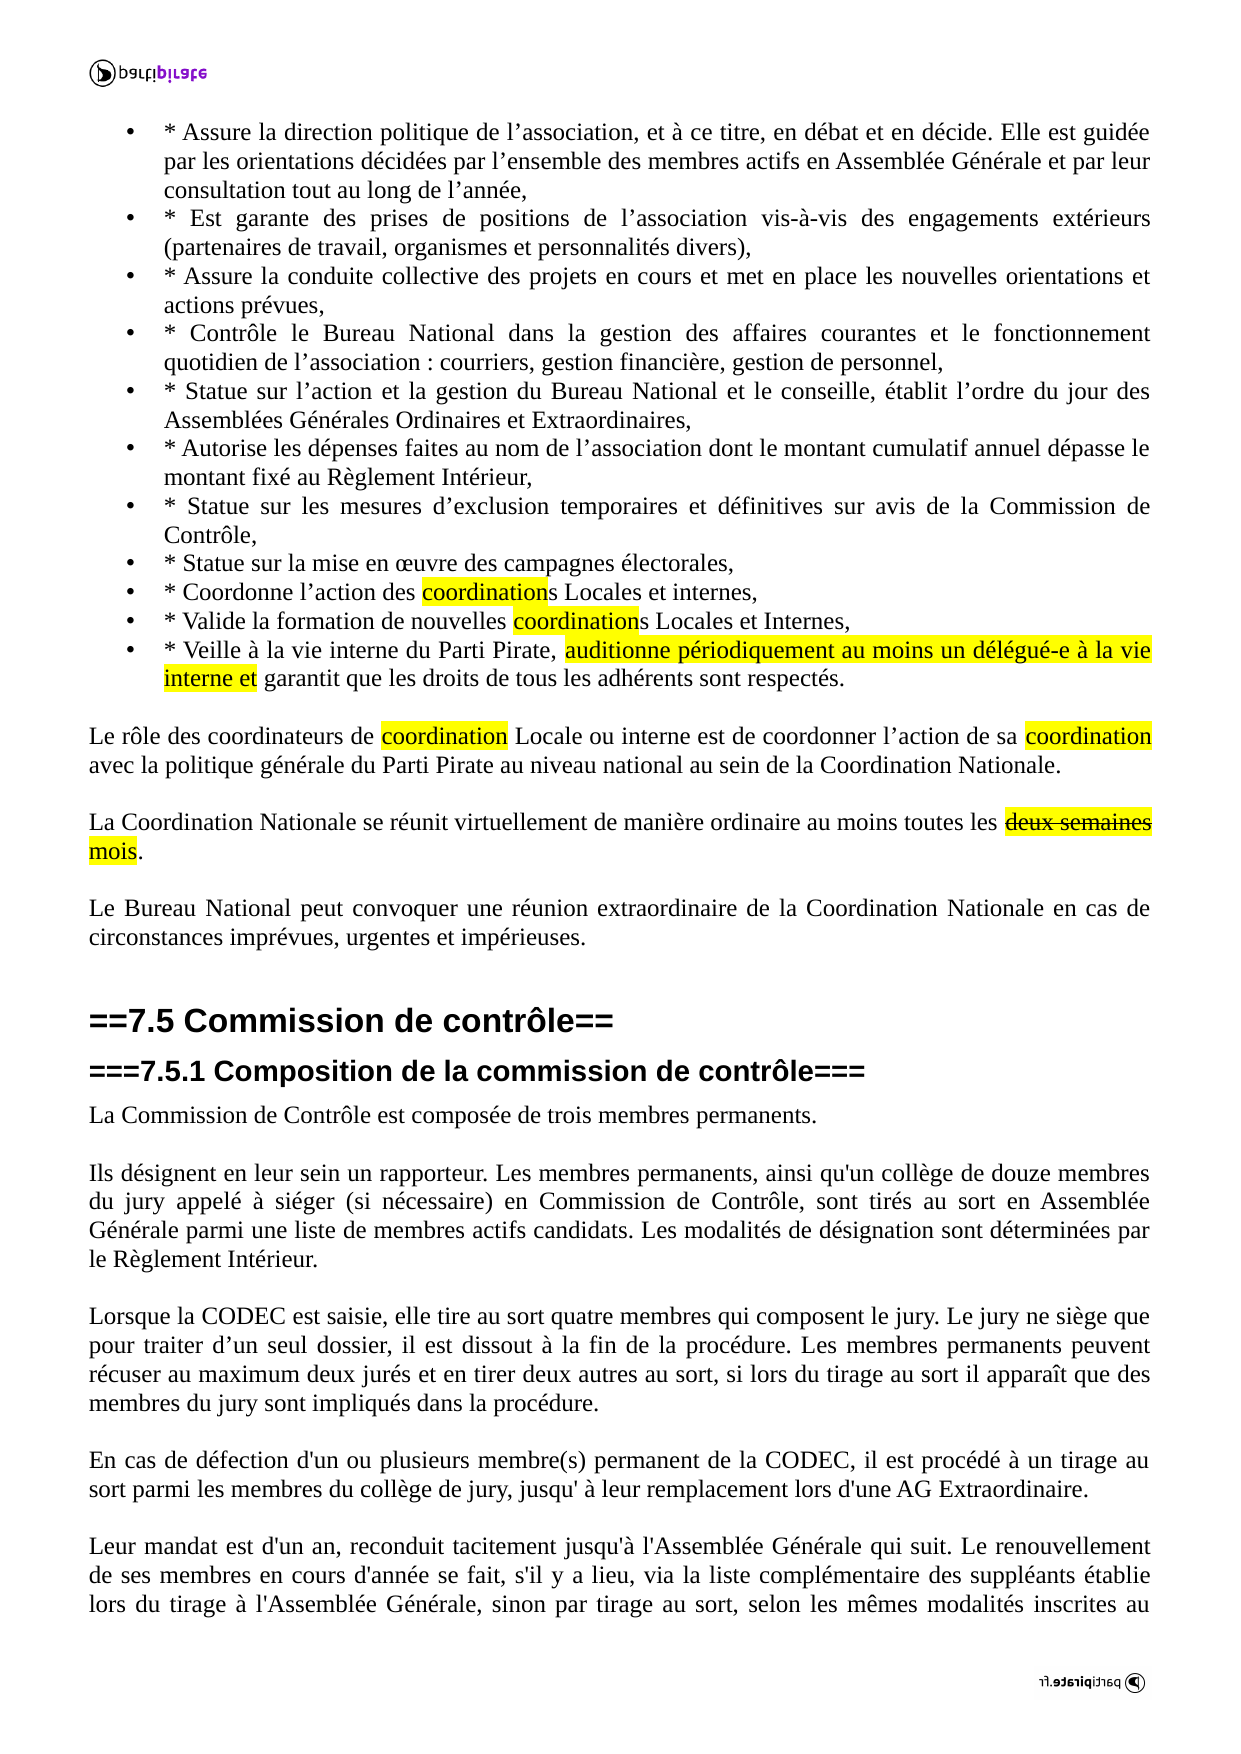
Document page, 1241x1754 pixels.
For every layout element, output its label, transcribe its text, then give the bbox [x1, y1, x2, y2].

picture [1033, 1666, 1152, 1700]
list * Veille à la vie interne du Parti Pirate, auditionne périodiquement au moins un délégué-e à la vie interne et garantit que les droits de tous les adhérents sont respectés. [126, 635, 1152, 692]
list * Contrôle le Bureau National dans la gestion des affaires courantes et le fonctionnement quotidien de l’association : courriers, gestion financière, gestion de personnel, [126, 318, 1152, 376]
list * Est garante des prises de positions de l’association vis-à-vis des engagements extérieurs (partenaires de travail, organismes et personnalités divers), [126, 203, 1152, 261]
text Le Bureau National peut convoquer une réunion extraordinaire de la Coordination Nationale en cas de circonstances imprévues, urgentes et impérieuses. [88, 893, 1152, 951]
list * Assure la direction politique de l’association, et à ce titre, en débat et en décide. Elle est guidée par les orientations décidées par l’ensemble des membres actifs en Assemblée Générale et par leur consultation tout au long de l’année, [126, 117, 1152, 203]
subtitle ==7.5 Commission de contrôle== [88, 1001, 1152, 1039]
list * Assure la conduite collective des projets en cours et met en place les nouvelles orientations et actions prévues, [126, 261, 1152, 318]
subtitle ===7.5.1 Composition de la commission de contrôle=== [88, 1054, 1152, 1088]
text Lorsque la CODEC est saisie, elle tire au sort quatre membres qui composent le jury. Le jury ne siège que pour traiter d’un seul dossier, il est dissout à la fin de la procédure. Les membres permanents peuvent récuser au maximum deux jurés et en tirer deux autres au sort, si lors du tirage au sort il apparaît que des membres du jury sont impliqués dans la procédure. [88, 1301, 1152, 1416]
list * Autorise les dépenses faites au nom de l’association dont le montant cumulatif annuel dépasse le montant fixé au Règlement Intérieur, [126, 433, 1152, 491]
list * Statue sur l’action et la gestion du Bureau National et le conseille, établit l’ordre du jour des Assemblées Générales Ordinaires et Extraordinaires, [126, 376, 1152, 433]
text Le rôle des coordinateurs de coordination Locale ou interne est de coordonner l’action de sa coordination avec la politique générale du Parti Pirate au niveau national au sein de la Coordination Nationale. [88, 721, 1152, 778]
text La Commission de Contrôle est composée de trois membres permanents. [88, 1100, 1152, 1129]
list * Statue sur les mesures d’exclusion temporaires et définitives sur avis de la Commission de Contrôle, [126, 491, 1152, 548]
text La Coordination Nationale se réunit virtuellement de manière ordinaire au moins toutes les deux semaines mois. [88, 807, 1152, 865]
picture [88, 59, 207, 88]
text Leur mandat est d'un an, reconduit tacitement jusqu'à l'Assemblée Générale qui suit. Le renouvellement de ses membres en cours d'année se fait, s'il y a lieu, via la liste complémentaire des suppléants établie lors du tirage à l'Assemblée Générale, sinon par tirage au sort, selon les mêmes modalités inscrites au [88, 1531, 1152, 1618]
text Ils désignent en leur sein un rapporteur. Les membres permanents, ainsi qu'un collège de douze membres du jury appelé à siéger (si nécessaire) en Commission de Contrôle, sont tirés au sort en Assemblée Générale parmi une liste de membres actifs candidats. Les modalités de désignation sont déterminées par le Règlement Intérieur. [88, 1158, 1152, 1273]
list * Statue sur la mise en œuvre des campagnes électorales, [126, 548, 1152, 577]
list * Valide la formation de nouvelles coordinations Locales et Internes, [126, 606, 1152, 635]
list * Coordonne l’action des coordinations Locales et internes, [126, 577, 1152, 606]
text En cas de défection d'un ou plusieurs membre(s) permanent de la CODEC, il est procédé à un tirage au sort parmi les membres du collège de jury, jusqu' à leur remplacement lors d'une AG Extraordinaire. [88, 1445, 1152, 1503]
